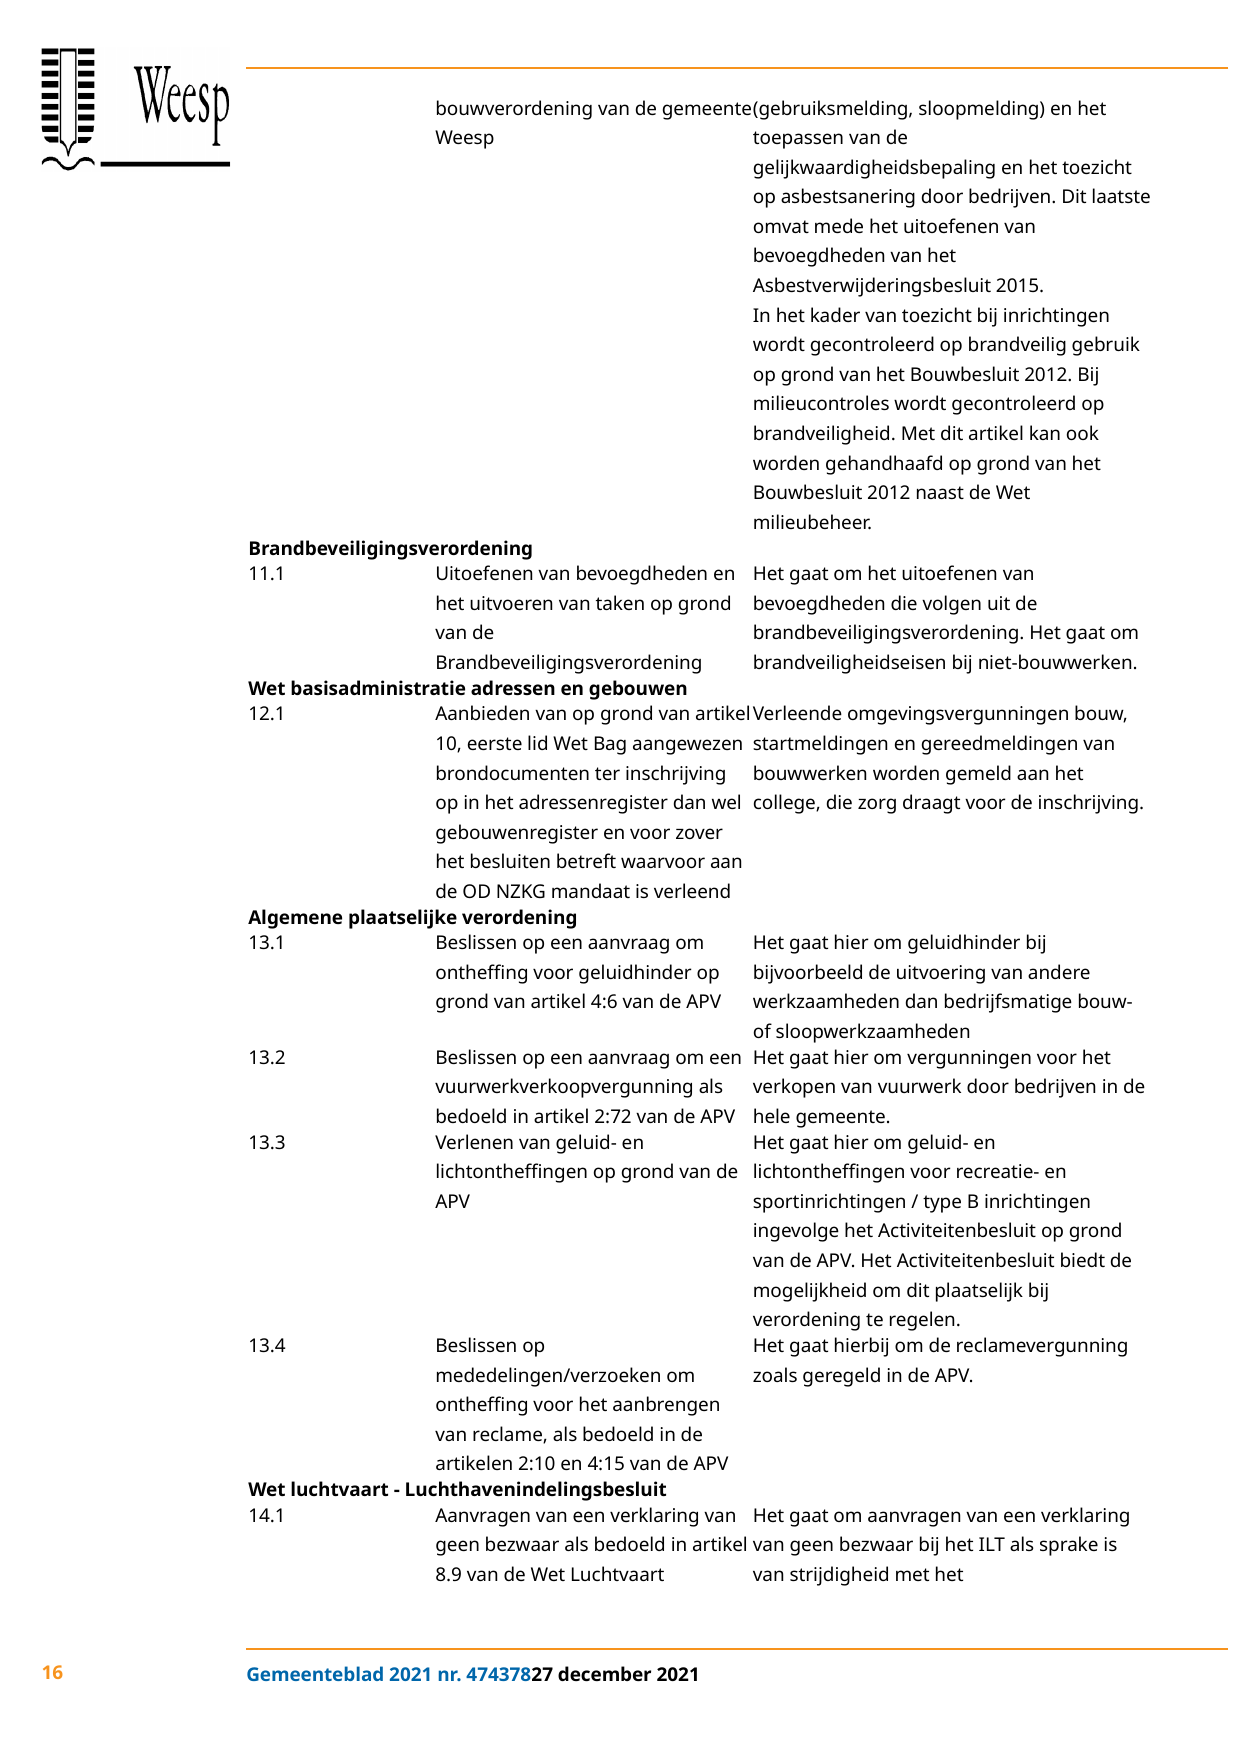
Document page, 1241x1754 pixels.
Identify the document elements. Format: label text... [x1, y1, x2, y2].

table_cell Het gaat hier om geluid- en lichtontheffingen voor recreatie- en sportinrichtingen / type B inrichtingen ingevolge het Activiteitenbesluit op grond van de APV. Het Activiteitenbesluit biedt de mogelijkheid om dit plaatselijk bij verordening te regelen. [753, 1129, 1152, 1332]
table_cell Algemene plaatselijke verordening [248, 904, 1152, 929]
picture [41, 47, 231, 172]
table_cell Uitoefenen van bevoegdheden en het uitvoeren van taken op grond van de Brandbeveiligingsverordening [435, 560, 753, 675]
table_cell 13.3 [248, 1129, 435, 1332]
table_cell Aanbieden van op grond van artikel 10, eerste lid Wet Bag aangewezen brondocumenten ter inschrijving op in het adressenregister dan wel gebouwenregister en voor zover het besluiten betreft waarvoor aan de OD NZKG mandaat is verleend [435, 701, 753, 904]
table_cell Het gaat om aanvragen van een verklaring van geen bezwaar bij het ILT als sprake is van strijdigheid met het [753, 1502, 1152, 1587]
table_cell 12.1 [248, 701, 435, 904]
table_cell [248, 95, 435, 535]
table_cell Het gaat hier om geluidhinder bij bijvoorbeeld de uitvoering van andere werkzaamheden dan bedrijfsmatige bouw- of sloopwerkzaamheden [753, 930, 1152, 1044]
table_cell 14.1 [248, 1502, 435, 1587]
table_cell bouwverordening van de gemeente Weesp [435, 95, 753, 535]
table_cell 13.4 [248, 1332, 435, 1476]
table_cell Wet basisadministratie adressen en gebouwen [248, 675, 1152, 701]
table_cell 11.1 [248, 560, 435, 675]
table_cell Wet luchtvaart - Luchthavenindelingsbesluit [248, 1476, 1152, 1502]
table_cell Het gaat om het uitoefenen van bevoegdheden die volgen uit de brandbeveiligingsverordening. Het gaat om brandveiligheidseisen bij niet-bouwwerken. [753, 560, 1152, 675]
table_cell Verlenen van geluid- en lichtontheffingen op grond van de APV [435, 1129, 753, 1332]
table_cell Beslissen op een aanvraag om ontheffing voor geluidhinder op grond van artikel 4:6 van de APV [435, 930, 753, 1044]
table_cell 13.2 [248, 1044, 435, 1129]
table_cell 13.1 [248, 930, 435, 1044]
table_cell Het gaat hierbij om de reclamevergunning zoals geregeld in de APV. [753, 1332, 1152, 1476]
table_cell Brandbeveiligingsverordening [248, 535, 1152, 560]
table_cell Verleende omgevingsvergunningen bouw, startmeldingen en gereedmeldingen van bouwwerken worden gemeld aan het college, die zorg draagt voor de inschrijving. [753, 701, 1152, 904]
table_cell Beslissen op een aanvraag om een vuurwerkverkoopvergunning als bedoeld in artikel 2:72 van de APV [435, 1044, 753, 1129]
table_cell (gebruiksmelding, sloopmelding) en het toepassen van de gelijkwaardigheidsbepaling en het toezicht op asbestsanering door bedrijven. Dit laatste omvat mede het uitoefenen van bevoegdheden van het Asbestverwijderingsbesluit 2015. In het kader van toezicht bij inrichtingen wordt gecontroleerd op brandveilig gebruik op grond van het Bouwbesluit 2012. Bij milieucontroles wordt gecontroleerd op brandveiligheid. Met dit artikel kan ook worden gehandhaafd op grond van het Bouwbesluit 2012 naast de Wet milieubeheer. [753, 95, 1152, 535]
table_cell Het gaat hier om vergunningen voor het verkopen van vuurwerk door bedrijven in de hele gemeente. [753, 1044, 1152, 1129]
table_cell Aanvragen van een verklaring van geen bezwaar als bedoeld in artikel 8.9 van de Wet Luchtvaart [435, 1502, 753, 1587]
table_cell Beslissen op mededelingen/verzoeken om ontheffing voor het aanbrengen van reclame, als bedoeld in de artikelen 2:10 en 4:15 van de APV [435, 1332, 753, 1476]
